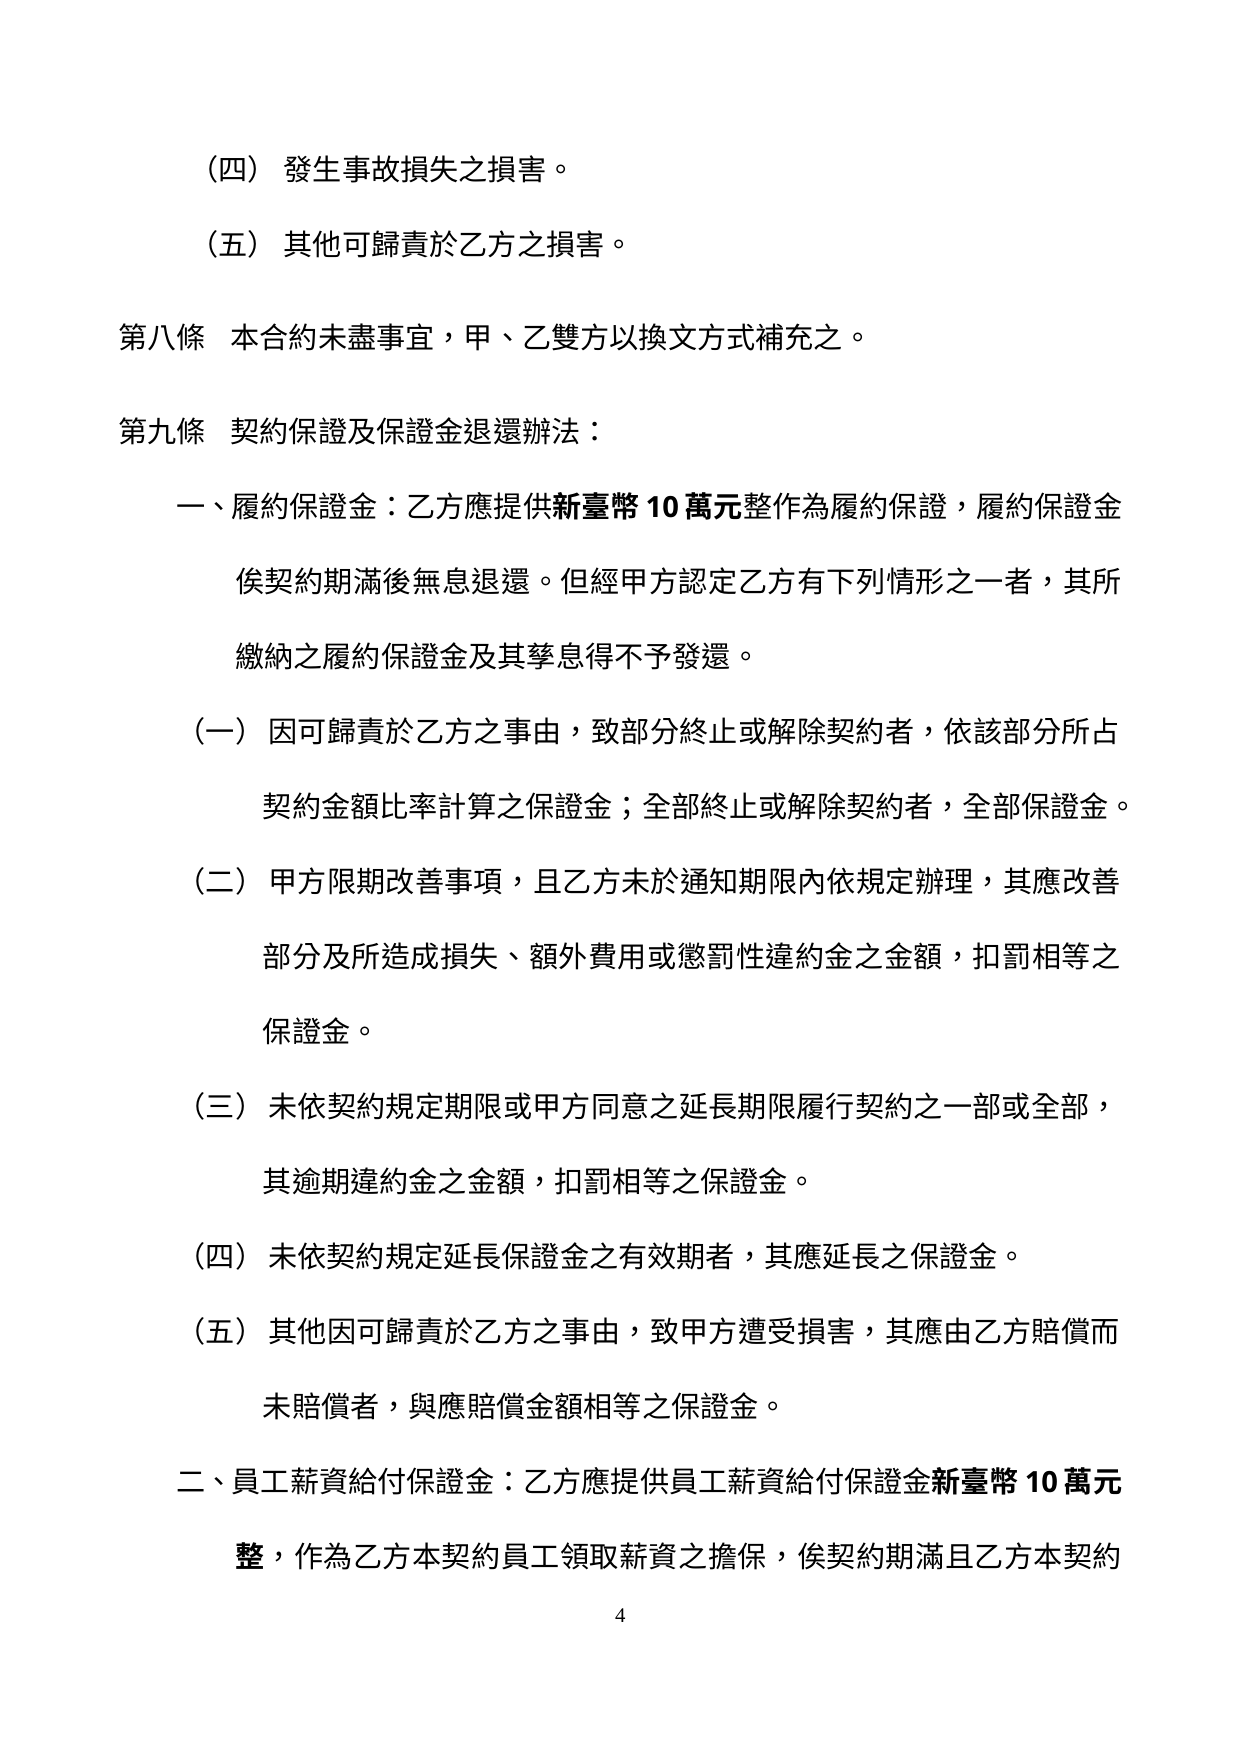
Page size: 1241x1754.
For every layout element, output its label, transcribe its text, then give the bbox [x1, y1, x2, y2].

list 本合約未盡事宜，甲、乙雙方以換文方式補充之。 [118, 299, 1122, 374]
text 二、員工薪資給付保證金：乙方應提供員工薪資給付保證金新臺幣10萬元整，作為乙方本契約員工領取薪資之擔保，俟契約期滿且乙方本契約 [176, 1442, 1122, 1592]
list 發生事故損失之損害。 [189, 130, 1122, 205]
list 因可歸責於乙方之事由，致部分終止或解除契約者，依該部分所占契約金額比率計算之保證金；全部終止或解除契約者，全部保證金。 [176, 692, 1122, 842]
list 契約保證及保證金退還辦法： [118, 392, 1122, 467]
list 其他可歸責於乙方之損害。 [189, 205, 1122, 280]
list 其他因可歸責於乙方之事由，致甲方遭受損害，其應由乙方賠償而未賠償者，與應賠償金額相等之保證金。 [176, 1292, 1122, 1442]
list 未依契約規定延長保證金之有效期者，其應延長之保證金。 [176, 1217, 1122, 1292]
list 甲方限期改善事項，且乙方未於通知期限內依規定辦理，其應改善部分及所造成損失、額外費用或懲罰性違約金之金額，扣罰相等之保證金。 [176, 842, 1122, 1067]
list 未依契約規定期限或甲方同意之延長期限履行契約之一部或全部，其逾期違約金之金額，扣罰相等之保證金。 [176, 1067, 1122, 1217]
text 一、履約保證金：乙方應提供新臺幣10萬元整作為履約保證，履約保證金俟契約期滿後無息退還。但經甲方認定乙方有下列情形之一者，其所繳納之履約保證金及其孳息得不予發還。 [177, 467, 1122, 692]
